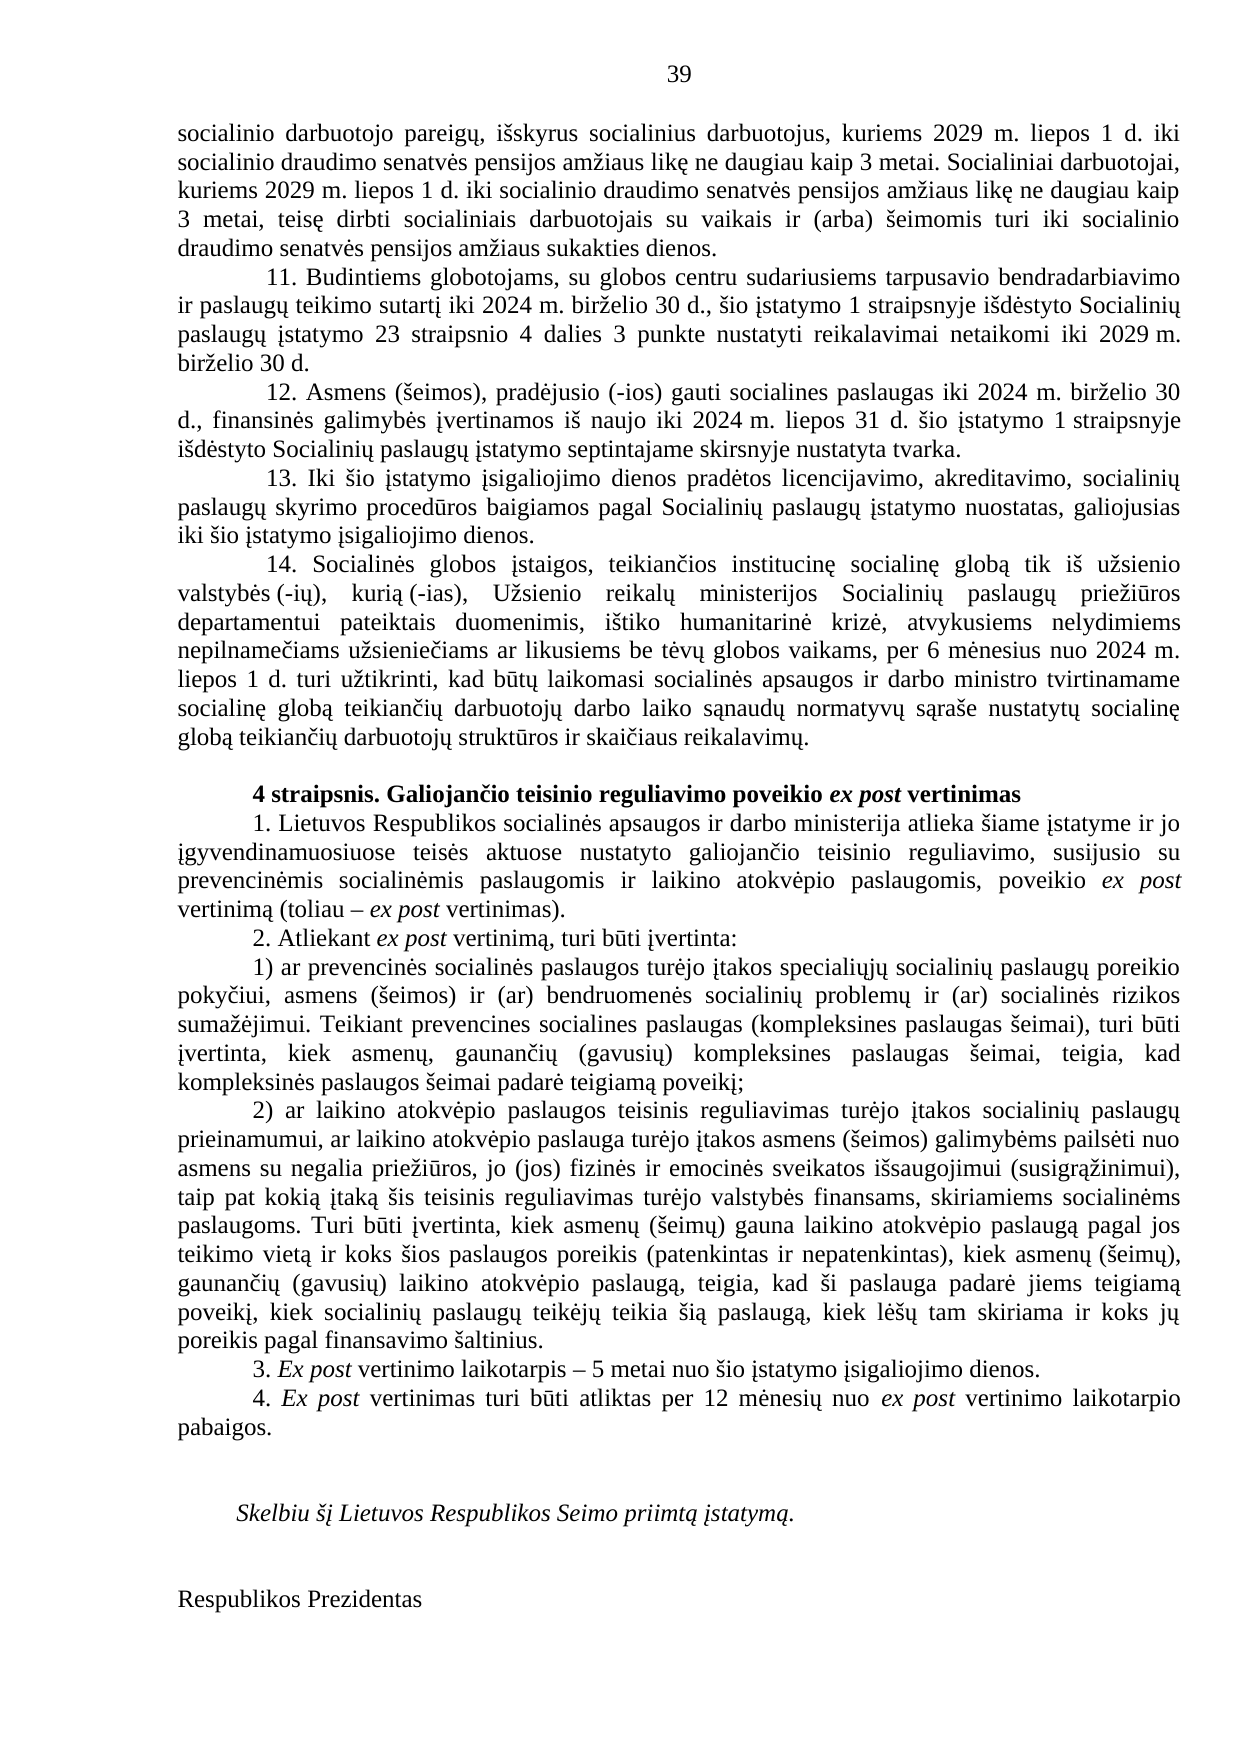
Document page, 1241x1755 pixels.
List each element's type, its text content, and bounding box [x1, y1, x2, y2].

text 4. Ex post vertinimas turi būti atliktas per 12 mėnesių nuo ex post vertinimo laikotarpio pabaigos. [177, 1383, 1181, 1441]
text 11. Budintiems globotojams, su globos centru sudariusiems tarpusavio bendradarbiavimo ir paslaugų teikimo sutartį iki 2024 m. birželio 30 d., šio įstatymo 1 straipsnyje išdėstyto Socialinių paslaugų įstatymo 23 straipsnio 4 dalies 3 punkte nustatyti reikalavimai netaikomi iki 2029 m. birželio 30 d. [177, 262, 1181, 377]
text 2. Atliekant ex post vertinimą, turi būti įvertinta: [177, 923, 1181, 952]
text 13. Iki šio įstatymo įsigaliojimo dienos pradėtos licencijavimo, akreditavimo, socialinių paslaugų skyrimo procedūros baigiamos pagal Socialinių paslaugų įstatymo nuostatas, galiojusias iki šio įstatymo įsigaliojimo dienos. [177, 463, 1181, 549]
text 4 straipsnis. Galiojančio teisinio reguliavimo poveikio ex post vertinimas [177, 779, 1181, 808]
text Respublikos Prezidentas [177, 1584, 1181, 1613]
text 2) ar laikino atokvėpio paslaugos teisinis reguliavimas turėjo įtakos socialinių paslaugų prieinamumui, ar laikino atokvėpio paslauga turėjo įtakos asmens (šeimos) galimybėms pailsėti nuo asmens su negalia priežiūros, jo (jos) fizinės ir emocinės sveikatos išsaugojimui (susigrąžinimui), taip pat kokią įtaką šis teisinis reguliavimas turėjo valstybės finansams, skiriamiems socialinėms paslaugoms. Turi būti įvertinta, kiek asmenų (šeimų) gauna laikino atokvėpio paslaugą pagal jos teikimo vietą ir koks šios paslaugos poreikis (patenkintas ir nepatenkintas), kiek asmenų (šeimų), gaunančių (gavusių) laikino atokvėpio paslaugą, teigia, kad ši paslauga padarė jiems teigiamą poveikį, kiek socialinių paslaugų teikėjų teikia šią paslaugą, kiek lėšų tam skiriama ir koks jų poreikis pagal finansavimo šaltinius. [177, 1096, 1181, 1354]
text socialinio darbuotojo pareigų, išskyrus socialinius darbuotojus, kuriems 2029 m. liepos 1 d. iki socialinio draudimo senatvės pensijos amžiaus likę ne daugiau kaip 3 metai. Socialiniai darbuotojai, kuriems 2029 m. liepos 1 d. iki socialinio draudimo senatvės pensijos amžiaus likę ne daugiau kaip 3 metai, teisę dirbti socialiniais darbuotojais su vaikais ir (arba) šeimomis turi iki socialinio draudimo senatvės pensijos amžiaus sukakties dienos. [177, 118, 1181, 262]
text 1. Lietuvos Respublikos socialinės apsaugos ir darbo ministerija atlieka šiame įstatyme ir jo įgyvendinamuosiuose teisės aktuose nustatyto galiojančio teisinio reguliavimo, susijusio su prevencinėmis socialinėmis paslaugomis ir laikino atokvėpio paslaugomis, poveikio ex post vertinimą (toliau – ex post vertinimas). [177, 808, 1181, 923]
text 3. Ex post vertinimo laikotarpis – 5 metai nuo šio įstatymo įsigaliojimo dienos. [177, 1354, 1181, 1383]
text 12. Asmens (šeimos), pradėjusio (-ios) gauti socialines paslaugas iki 2024 m. birželio 30 d., finansinės galimybės įvertinamos iš naujo iki 2024 m. liepos 31 d. šio įstatymo 1 straipsnyje išdėstyto Socialinių paslaugų įstatymo septintajame skirsnyje nustatyta tvarka. [177, 377, 1181, 463]
text Skelbiu šį Lietuvos Respublikos Seimo priimtą įstatymą. [177, 1498, 1181, 1527]
text 1) ar prevencinės socialinės paslaugos turėjo įtakos specialiųjų socialinių paslaugų poreikio pokyčiui, asmens (šeimos) ir (ar) bendruomenės socialinių problemų ir (ar) socialinės rizikos sumažėjimui. Teikiant prevencines socialines paslaugas (kompleksines paslaugas šeimai), turi būti įvertinta, kiek asmenų, gaunančių (gavusių) kompleksines paslaugas šeimai, teigia, kad kompleksinės paslaugos šeimai padarė teigiamą poveikį; [177, 952, 1181, 1096]
text 14. Socialinės globos įstaigos, teikiančios institucinę socialinę globą tik iš užsienio valstybės (-ių), kurią (-ias), Užsienio reikalų ministerijos Socialinių paslaugų priežiūros departamentui pateiktais duomenimis, ištiko humanitarinė krizė, atvykusiems nelydimiems nepilnamečiams užsieniečiams ar likusiems be tėvų globos vaikams, per 6 mėnesius nuo 2024 m. liepos 1 d. turi užtikrinti, kad būtų laikomasi socialinės apsaugos ir darbo ministro tvirtinamame socialinę globą teikiančių darbuotojų darbo laiko sąnaudų normatyvų sąraše nustatytų socialinę globą teikiančių darbuotojų struktūros ir skaičiaus reikalavimų. [177, 549, 1181, 751]
